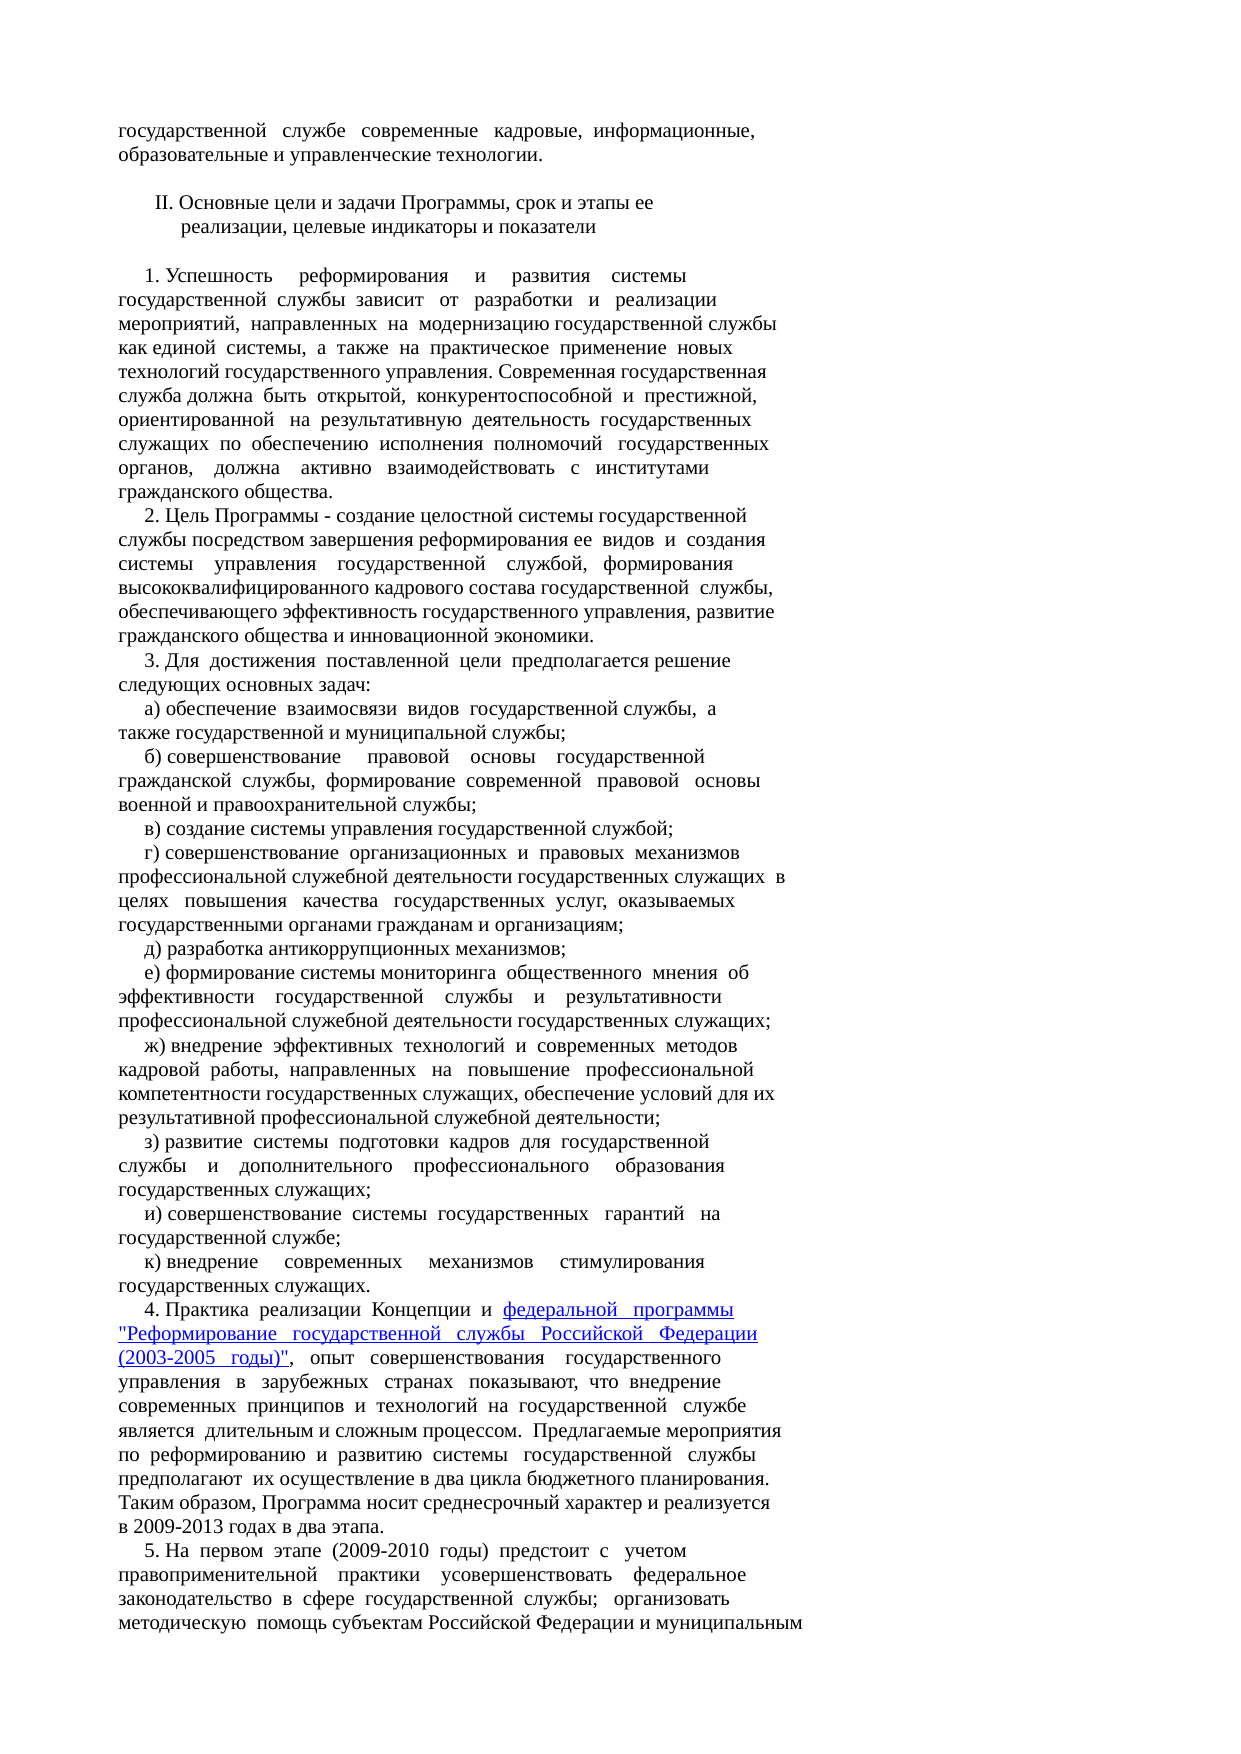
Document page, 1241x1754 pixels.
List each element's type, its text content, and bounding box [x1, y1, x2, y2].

text служба должна быть открытой, конкурентоспособной и престижной, [118, 383, 1122, 407]
text II. Основные цели и задачи Программы, срок и этапы ее [118, 190, 1122, 214]
text 3. Для достижения поставленной цели предполагается решение [118, 647, 1122, 672]
text ж) внедрение эффективных технологий и современных методов [118, 1032, 1122, 1057]
text 4. Практика реализации Концепции и федеральной программы [118, 1297, 1122, 1321]
text образовательные и управленческие технологии. [118, 142, 1122, 166]
text профессиональной служебной деятельности государственных служащих в [118, 864, 1122, 888]
text государственной службы зависит от разработки и реализации [118, 287, 1122, 311]
text г) совершенствование организационных и правовых механизмов [118, 840, 1122, 864]
text ориентированной на результативную деятельность государственных [118, 407, 1122, 431]
text методическую помощь субъектам Российской Федерации и муниципальным [118, 1610, 1122, 1634]
text как единой системы, а также на практическое применение новых [118, 335, 1122, 359]
text и) совершенствование системы государственных гарантий на [118, 1201, 1122, 1225]
text технологий государственного управления. Современная государственная [118, 359, 1122, 383]
text службы посредством завершения реформирования ее видов и создания [118, 527, 1122, 551]
text законодательство в сфере государственной службы; организовать [118, 1586, 1122, 1610]
text гражданской службы, формирование современной правовой основы [118, 768, 1122, 792]
text е) формирование системы мониторинга общественного мнения об [118, 960, 1122, 984]
text профессиональной служебной деятельности государственных служащих; [118, 1008, 1122, 1032]
text в 2009-2013 годах в два этапа. [118, 1514, 1122, 1538]
text з) развитие системы подготовки кадров для государственной [118, 1129, 1122, 1153]
text следующих основных задач: [118, 672, 1122, 696]
text а) обеспечение взаимосвязи видов государственной службы, а [118, 696, 1122, 720]
text результативной профессиональной служебной деятельности; [118, 1105, 1122, 1129]
text мероприятий, направленных на модернизацию государственной службы [118, 311, 1122, 335]
text является длительным и сложным процессом. Предлагаемые мероприятия [118, 1417, 1122, 1442]
text высококвалифицированного кадрового состава государственной службы, [118, 575, 1122, 599]
text целях повышения качества государственных услуг, оказываемых [118, 888, 1122, 912]
text системы управления государственной службой, формирования [118, 551, 1122, 575]
text кадровой работы, направленных на повышение профессиональной [118, 1057, 1122, 1081]
text эффективности государственной службы и результативности [118, 984, 1122, 1008]
text "Реформирование государственной службы Российской Федерации [118, 1321, 1122, 1345]
text служащих по обеспечению исполнения полномочий государственных [118, 431, 1122, 455]
text государственными органами гражданам и организациям; [118, 912, 1122, 936]
text (2003-2005 годы)", опыт совершенствования государственного [118, 1345, 1122, 1369]
text компетентности государственных служащих, обеспечение условий для их [118, 1081, 1122, 1105]
text правоприменительной практики усовершенствовать федеральное [118, 1562, 1122, 1586]
text современных принципов и технологий на государственной службе [118, 1393, 1122, 1417]
text государственной службе; [118, 1225, 1122, 1249]
text обеспечивающего эффективность государственного управления, развитие [118, 599, 1122, 623]
text органов, должна активно взаимодействовать с институтами [118, 455, 1122, 479]
text б) совершенствование правовой основы государственной [118, 744, 1122, 768]
text также государственной и муниципальной службы; [118, 720, 1122, 744]
text военной и правоохранительной службы; [118, 792, 1122, 816]
text государственных служащих; [118, 1177, 1122, 1201]
text государственной службе современные кадровые, информационные, [118, 118, 1122, 142]
text 2. Цель Программы - создание целостной системы государственной [118, 503, 1122, 527]
text реализации, целевые индикаторы и показатели [118, 214, 1122, 238]
text д) разработка антикоррупционных механизмов; [118, 936, 1122, 960]
text управления в зарубежных странах показывают, что внедрение [118, 1369, 1122, 1393]
text к) внедрение современных механизмов стимулирования [118, 1249, 1122, 1273]
text предполагают их осуществление в два цикла бюджетного планирования. [118, 1466, 1122, 1490]
text 1. Успешность реформирования и развития системы [118, 262, 1122, 287]
text по реформированию и развитию системы государственной службы [118, 1442, 1122, 1466]
text 5. На первом этапе (2009-2010 годы) предстоит с учетом [118, 1538, 1122, 1562]
text Таким образом, Программа носит среднесрочный характер и реализуется [118, 1490, 1122, 1514]
text гражданского общества. [118, 479, 1122, 503]
text государственных служащих. [118, 1273, 1122, 1297]
text службы и дополнительного профессионального образования [118, 1153, 1122, 1177]
text в) создание системы управления государственной службой; [118, 816, 1122, 840]
text гражданского общества и инновационной экономики. [118, 623, 1122, 647]
